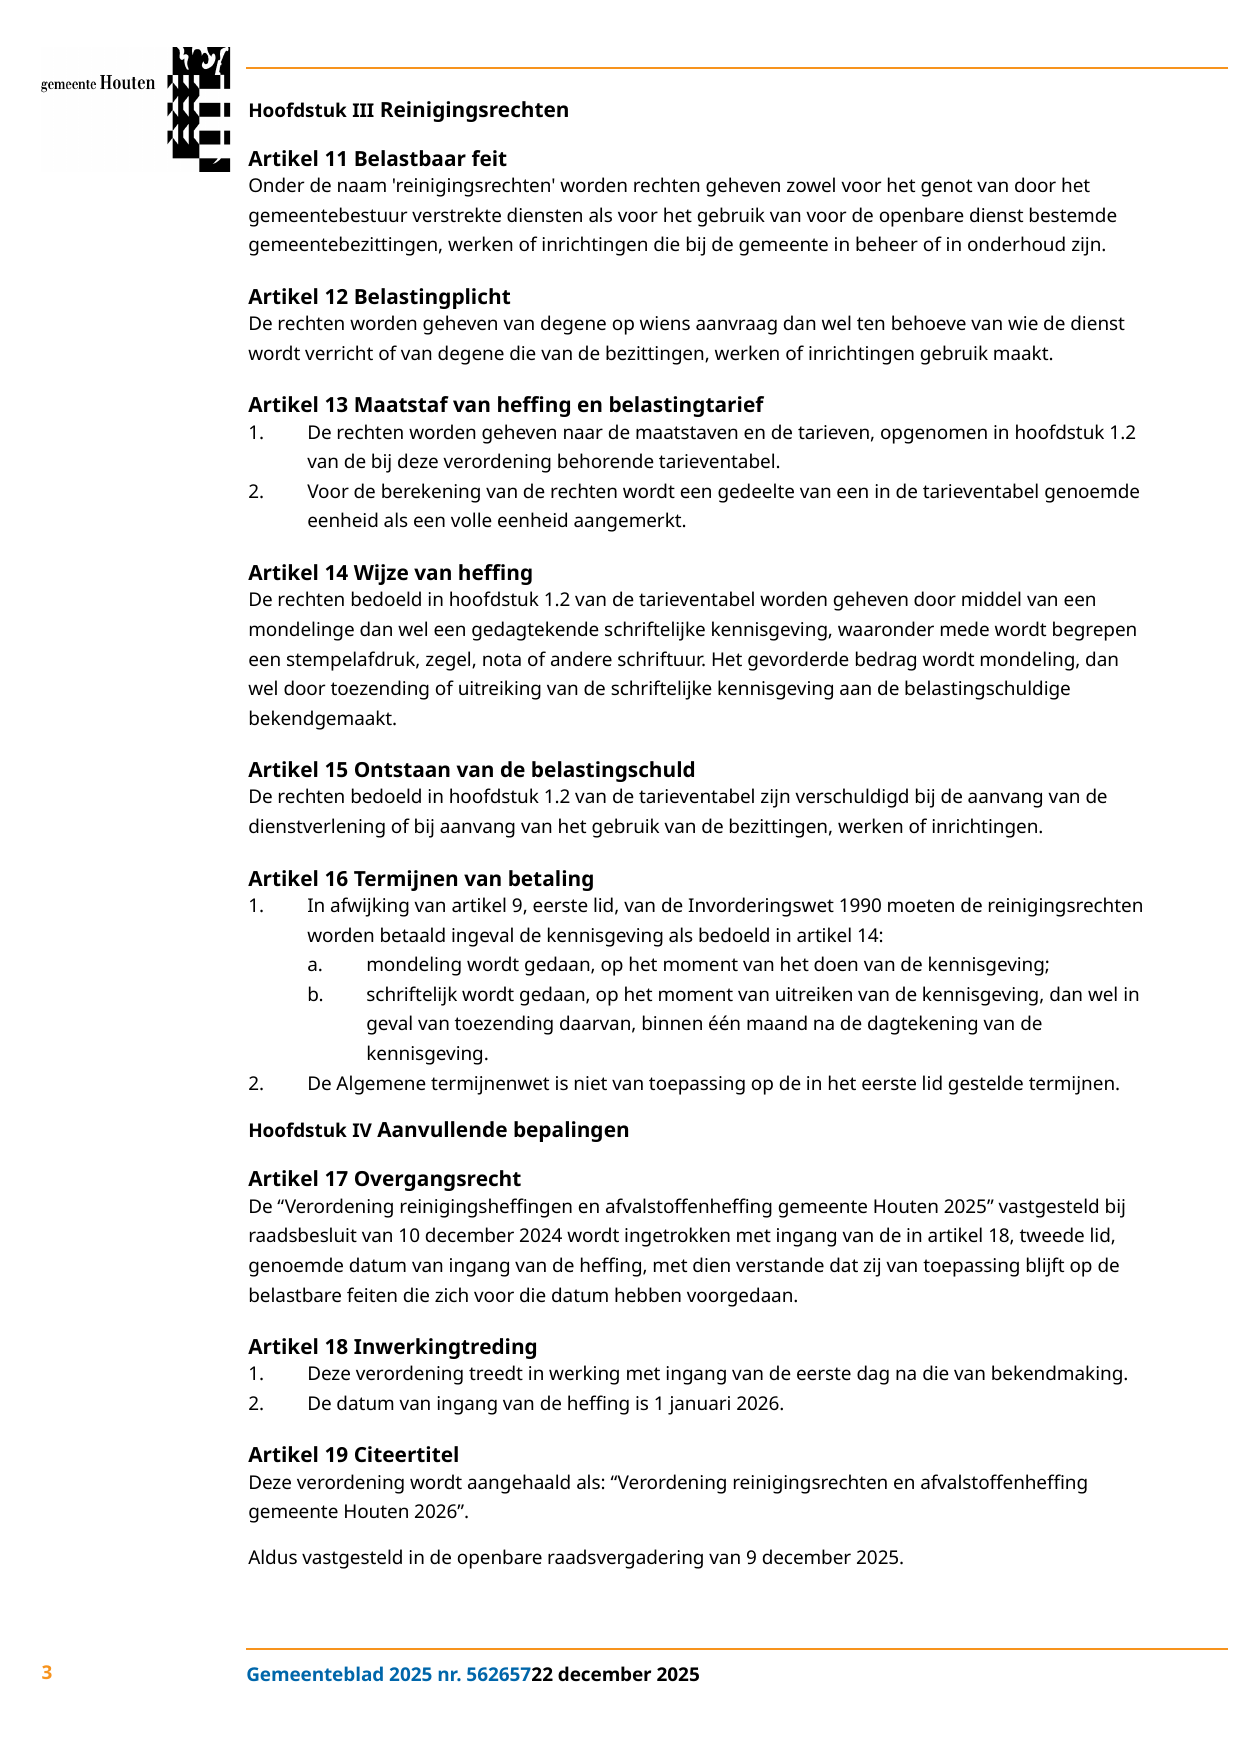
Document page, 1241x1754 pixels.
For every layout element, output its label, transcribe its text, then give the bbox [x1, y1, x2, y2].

list schriftelijk wordt gedaan, op het moment van uitreiken van de kennisgeving, dan wel in geval van toezending daarvan, binnen één maand na de dagtekening van de kennisgeving. [307, 981, 1152, 1066]
text Artikel 17 Overgangsrecht [248, 1164, 1152, 1193]
text De “Verordening reinigingsheffingen en afvalstoffenheffing gemeente Houten 2025” vastgesteld bij raadsbesluit van 10 december 2024 wordt ingetrokken met ingang van de in artikel 18, tweede lid, genoemde datum van ingang van de heffing, met dien verstande dat zij van toepassing blijft op de belastbare feiten die zich voor die datum hebben voorgedaan. [248, 1193, 1152, 1307]
list Deze verordening treedt in werking met ingang van de eerste dag na die van bekendmaking. [248, 1361, 1152, 1386]
text Onder de naam 'reinigingsrechten' worden rechten geheven zowel voor het genot van door het gemeentebestuur verstrekte diensten als voor het gebruik van voor de openbare dienst bestemde gemeentebezittingen, werken of inrichtingen die bij de gemeente in beheer of in onderhoud zijn. [248, 172, 1152, 257]
text De rechten worden geheven van degene op wiens aanvraag dan wel ten behoeve van wie de dienst wordt verricht of van degene die van de bezittingen, werken of inrichtingen gebruik maakt. [248, 311, 1152, 366]
text Artikel 11 Belastbaar feit [248, 144, 1152, 172]
list Voor de berekening van de rechten wordt een gedeelte van een in de tarieventabel genoemde eenheid als een volle eenheid aangemerkt. [248, 478, 1152, 533]
text Deze verordening wordt aangehaald als: “Verordening reinigingsrechten en afvalstoffenheffing gemeente Houten 2026”. [248, 1469, 1152, 1524]
list mondeling wordt gedaan, op het moment van het doen van de kennisgeving; [307, 951, 1152, 977]
text Hoofdstuk III Reinigingsrechten [248, 95, 1152, 123]
list De Algemene termijnenwet is niet van toepassing op de in het eerste lid gestelde termijnen. [248, 1070, 1152, 1095]
text Artikel 12 Belastingplicht [248, 282, 1152, 311]
picture [41, 47, 231, 172]
text Aldus vastgesteld in de openbare raadsvergadering van 9 december 2025. [248, 1544, 1152, 1570]
list In afwijking van artikel 9, eerste lid, van de Invorderingswet 1990 moeten de reinigingsrechten worden betaald ingeval de kennisgeving als bedoeld in artikel 14: [248, 892, 1152, 947]
text Artikel 13 Maatstaf van heffing en belastingtarief [248, 391, 1152, 419]
text Artikel 16 Termijnen van betaling [248, 864, 1152, 892]
text Artikel 15 Ontstaan van de belastingschuld [248, 755, 1152, 784]
text De rechten bedoeld in hoofdstuk 1.2 van de tarieventabel zijn verschuldigd bij de aanvang van de dienstverlening of bij aanvang van het gebruik van de bezittingen, werken of inrichtingen. [248, 784, 1152, 839]
text Artikel 14 Wijze van heffing [248, 558, 1152, 587]
text Artikel 19 Citeertitel [248, 1441, 1152, 1469]
text Artikel 18 Inwerkingtreding [248, 1332, 1152, 1361]
text De rechten bedoeld in hoofdstuk 1.2 van de tarieventabel worden geheven door middel van een mondelinge dan wel een gedagtekende schriftelijke kennisgeving, waaronder mede wordt begrepen een stempelafdruk, zegel, nota of andere schriftuur. Het gevorderde bedrag wordt mondeling, dan wel door toezending of uitreiking van de schriftelijke kennisgeving aan de belastingschuldige bekendgemaakt. [248, 587, 1152, 731]
list De rechten worden geheven naar de maatstaven en de tarieven, opgenomen in hoofdstuk 1.2 van de bij deze verordening behorende tarieventabel. [248, 419, 1152, 474]
list De datum van ingang van de heffing is 1 januari 2026. [248, 1390, 1152, 1416]
text Hoofdstuk IV Aanvullende bepalingen [248, 1115, 1152, 1144]
